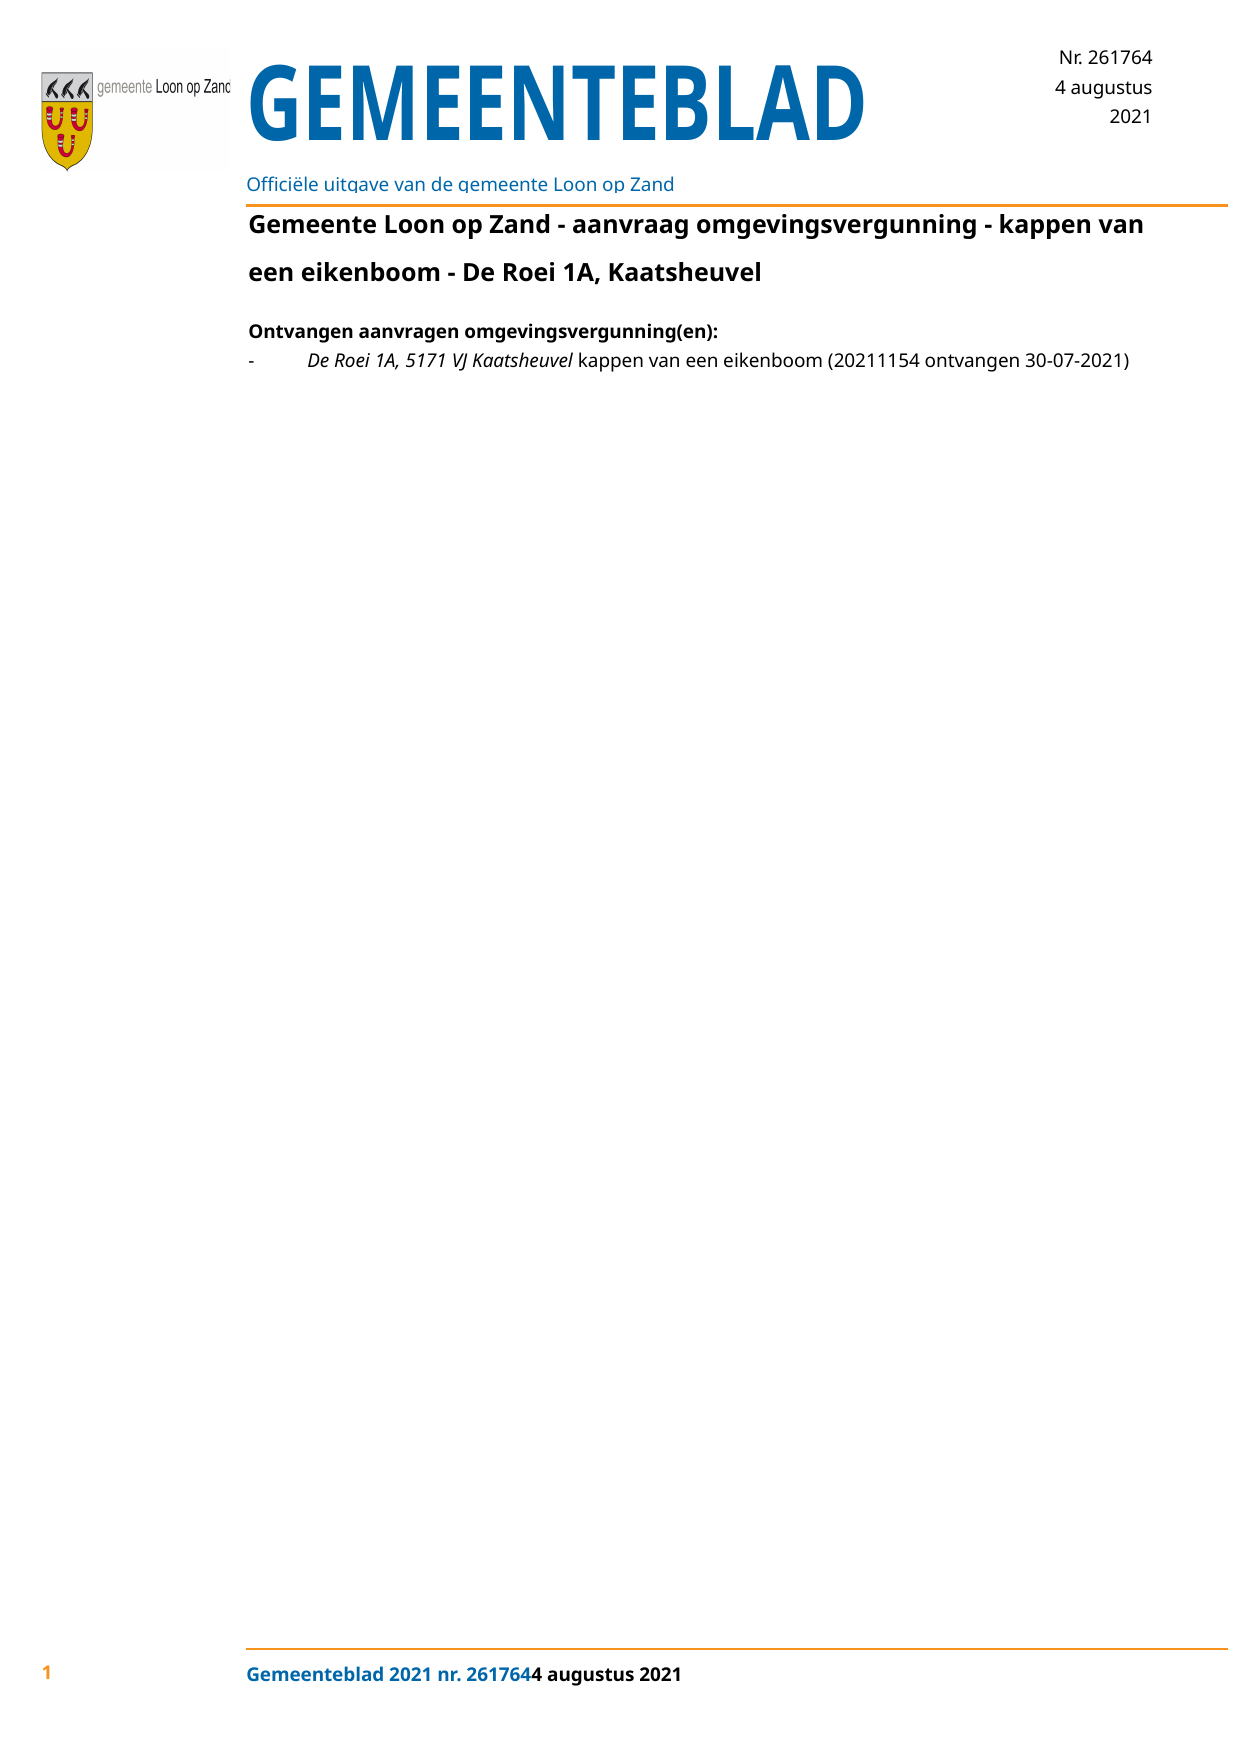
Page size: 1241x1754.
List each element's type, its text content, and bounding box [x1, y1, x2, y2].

list De Roei 1A, 5171 VJ Kaatsheuvel kappen van een eikenboom (20211154 ontvangen 30-07-2021) [248, 347, 1152, 373]
text Ontvangen aanvragen omgevingsvergunning(en): [248, 318, 1152, 344]
picture [41, 47, 231, 172]
text Gemeente Loon op Zand - aanvraag omgevingsvergunning - kappen van een eikenboom - De Roei 1A, Kaatsheuvel [248, 207, 1152, 288]
